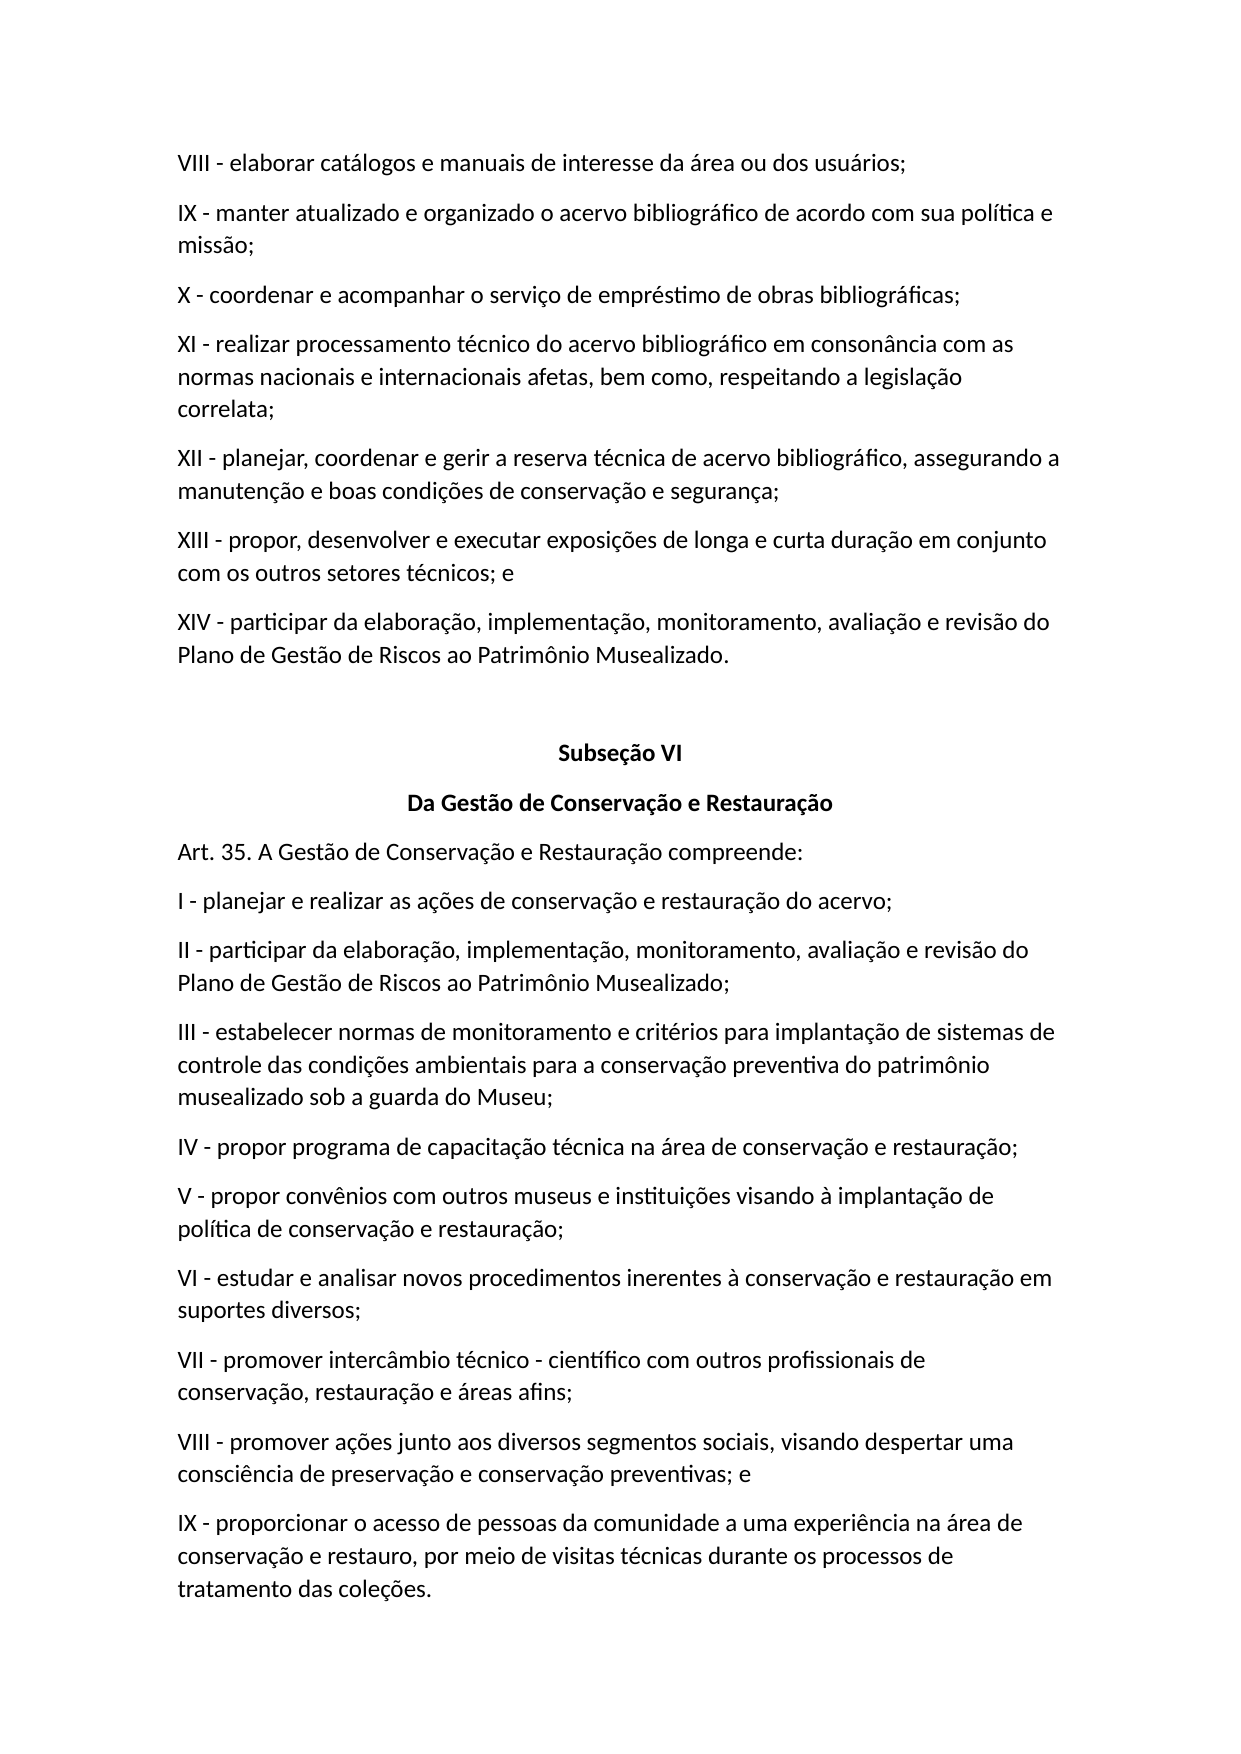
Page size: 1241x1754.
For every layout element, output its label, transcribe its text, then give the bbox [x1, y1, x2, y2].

text IX - proporcionar o acesso de pessoas da comunidade a uma experiência na área de conservação e restauro, por meio de visitas técnicas durante os processos de tratamento das coleções. [177, 1508, 1063, 1603]
text VI - estudar e analisar novos procedimentos inerentes à conservação e restauração em suportes diversos; [177, 1262, 1063, 1325]
text Subseção VI [177, 737, 1063, 768]
text Art. 35. A Gestão de Conservação e Restauração compreende: [177, 836, 1063, 866]
text XII - planejar, coordenar e gerir a reserva técnica de acervo bibliográfico, assegurando a manutenção e boas condições de conservação e segurança; [177, 442, 1063, 506]
text IV - propor programa de capacitação técnica na área de conservação e restauração; [177, 1131, 1063, 1161]
text XIII - propor, desenvolver e executar exposições de longa e curta duração em conjunto com os outros setores técnicos; e [177, 524, 1063, 587]
text IX - manter atualizado e organizado o acervo bibliográfico de acordo com sua política e missão; [177, 197, 1063, 260]
text XI - realizar processamento técnico do acervo bibliográfico em consonância com as normas nacionais e internacionais afetas, bem como, respeitando a legislação correlata; [177, 328, 1063, 424]
text III - estabelecer normas de monitoramento e critérios para implantação de sistemas de controle das condições ambientais para a conservação preventiva do patrimônio musealizado sob a guarda do Museu; [177, 1016, 1063, 1112]
text I - planejar e realizar as ações de conservação e restauração do acervo; [177, 885, 1063, 916]
text V - propor convênios com outros museus e instituições visando à implantação de política de conservação e restauração; [177, 1180, 1063, 1243]
text VIII - elaborar catálogos e manuais de interesse da área ou dos usuários; [177, 148, 1063, 178]
text Da Gestão de Conservação e Restauração [177, 787, 1063, 817]
text VII - promover intercâmbio técnico - científico com outros profissionais de conservação, restauração e áreas afins; [177, 1344, 1063, 1407]
text II - participar da elaboração, implementação, monitoramento, avaliação e revisão do Plano de Gestão de Riscos ao Patrimônio Musealizado; [177, 934, 1063, 998]
text X - coordenar e acompanhar o serviço de empréstimo de obras bibliográficas; [177, 279, 1063, 309]
text XIV - participar da elaboração, implementação, monitoramento, avaliação e revisão do Plano de Gestão de Riscos ao Patrimônio Musealizado. [177, 606, 1063, 669]
text VIII - promover ações junto aos diversos segmentos sociais, visando despertar uma consciência de preservação e conservação preventivas; e [177, 1426, 1063, 1489]
